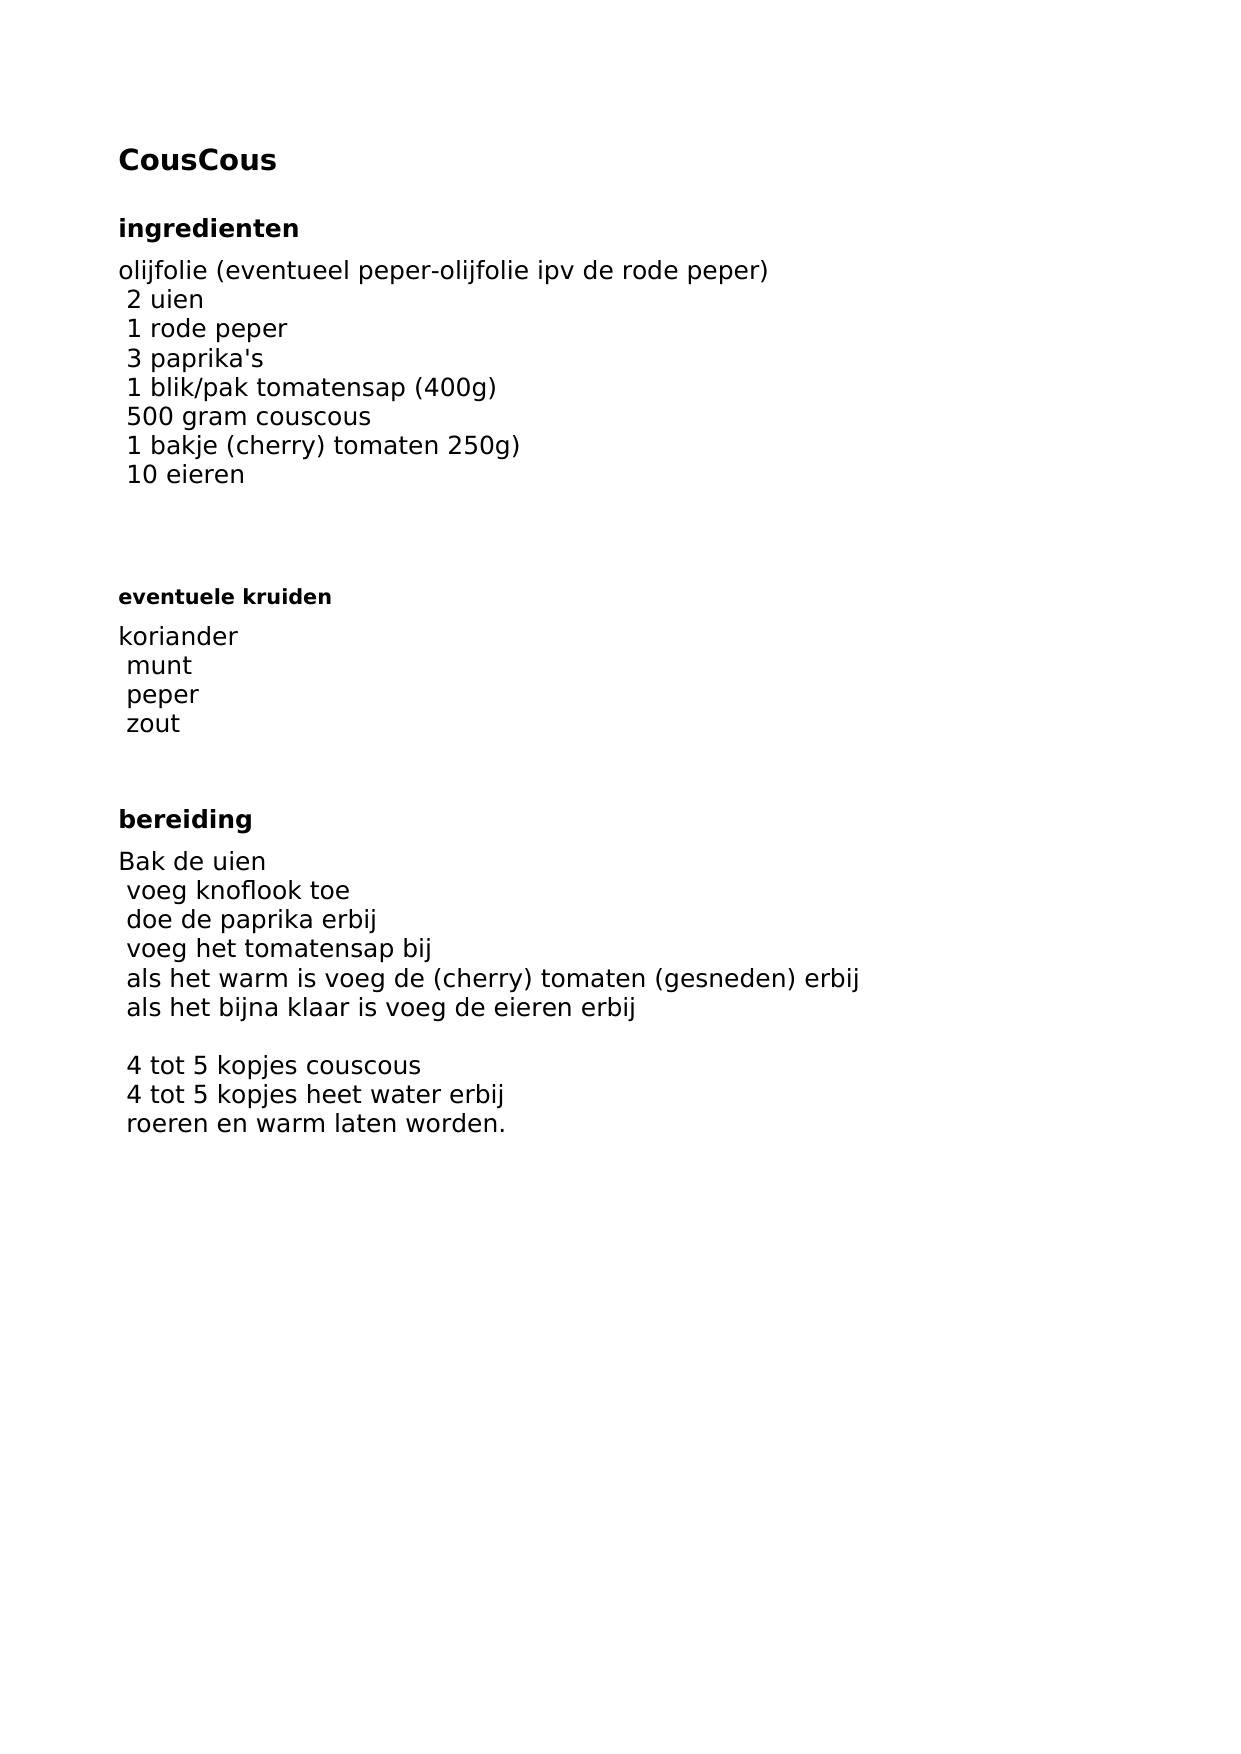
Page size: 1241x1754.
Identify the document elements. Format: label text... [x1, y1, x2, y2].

text Bak de uien voeg knoflook toe doe de paprika erbij voeg het tomatensap bij als het warm is voeg de (cherry) tomaten (gesneden) erbij als het bijna klaar is voeg de eieren erbij 4 tot 5 kopjes couscous 4 tot 5 kopjes heet water erbij roeren en warm laten worden. [118, 847, 1122, 1168]
text olijfolie (eventueel peper-olijfolie ipv de rode peper) 2 uien 1 rode peper 3 paprika's 1 blik/pak tomatensap (400g) 500 gram couscous 1 bakje (cherry) tomaten 250g) 10 eieren [118, 256, 1122, 548]
subtitle CousCous [118, 143, 1122, 177]
subtitle ingredienten [118, 214, 1122, 244]
subtitle eventuele kruiden [118, 585, 1122, 610]
text koriander munt peper zout [118, 622, 1122, 768]
subtitle bereiding [118, 806, 1122, 835]
